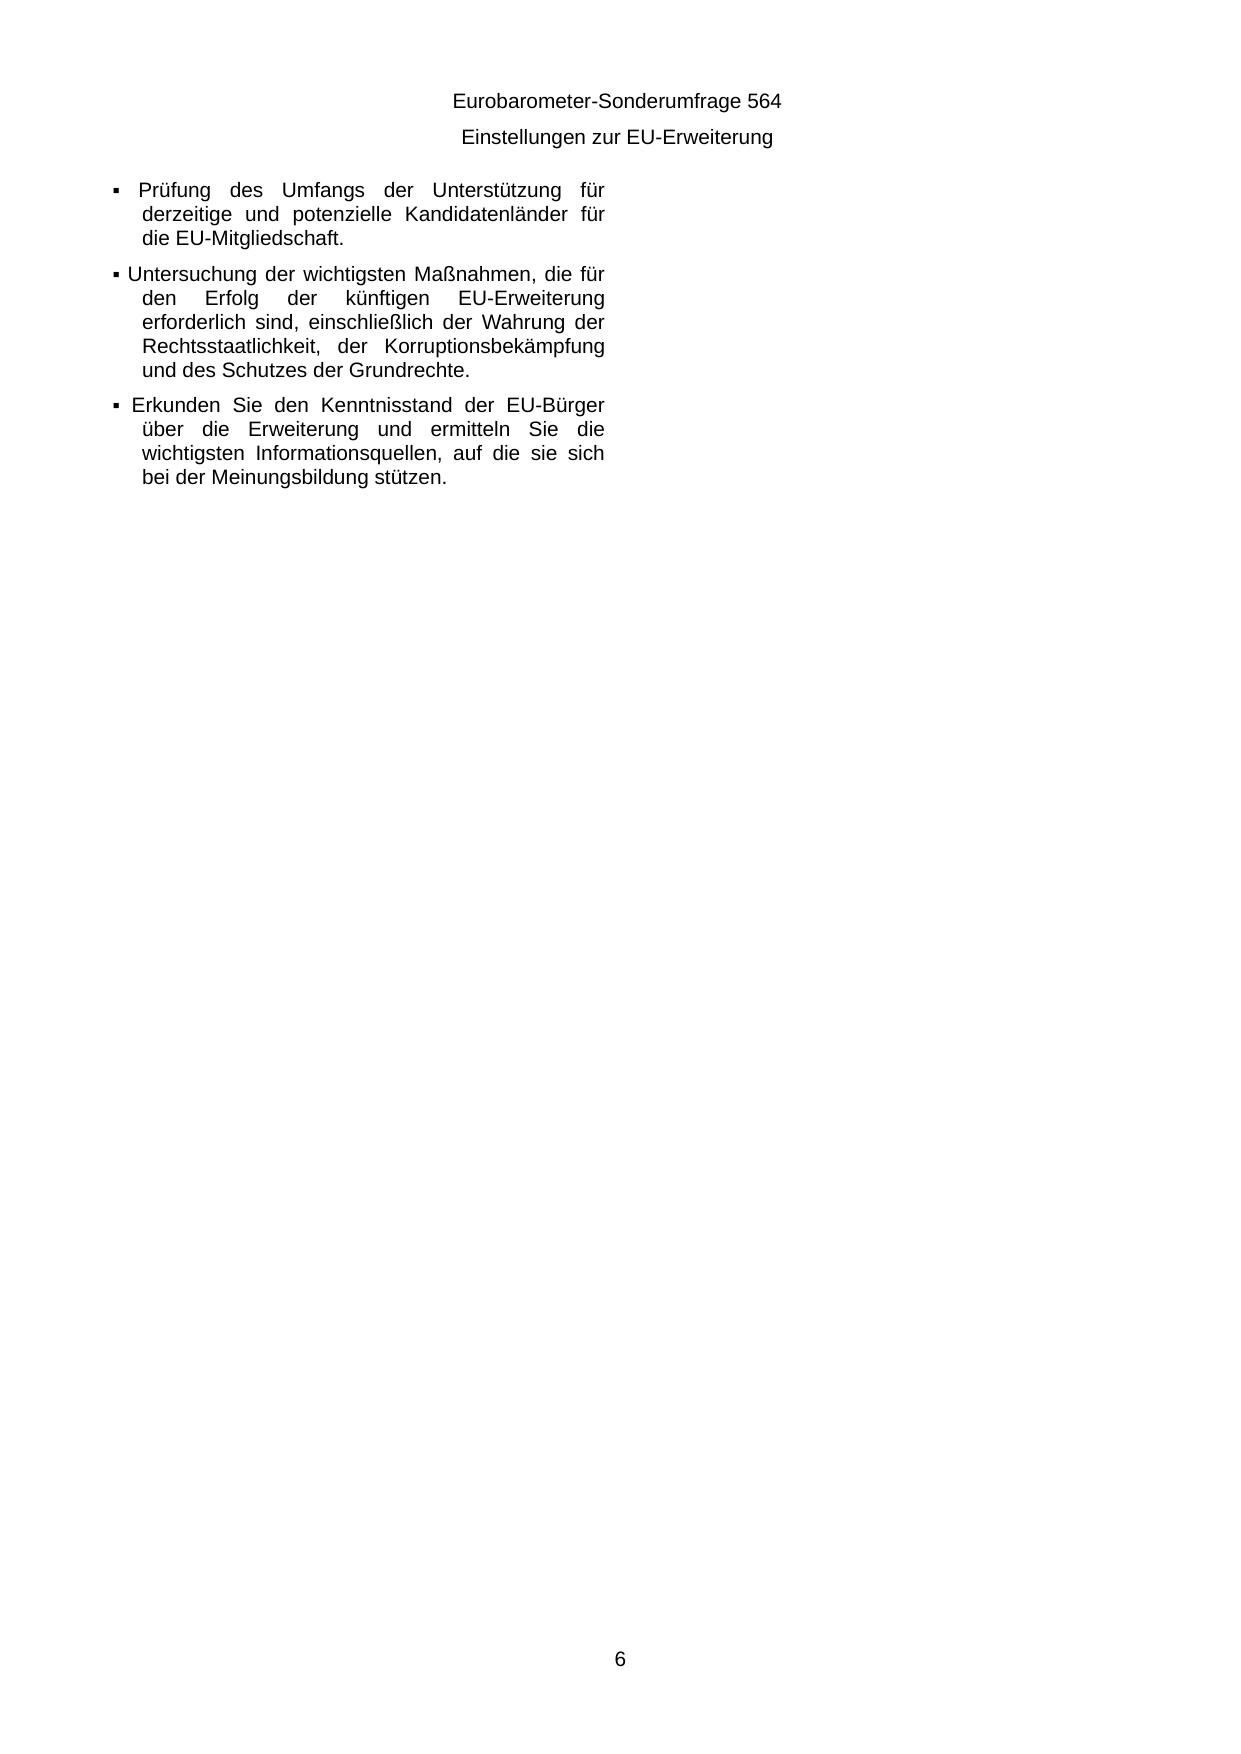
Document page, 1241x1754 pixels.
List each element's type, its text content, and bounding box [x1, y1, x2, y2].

text ▪ Erkunden Sie den Kenntnisstand der EU-Bürger über die Erweiterung und ermitteln Sie die wichtigsten Informationsquellen, auf die sie sich bei der Meinungsbildung stützen. [112, 393, 605, 489]
text ▪ Untersuchung der wichtigsten Maßnahmen, die für den Erfolg der künftigen EU-Erweiterung erforderlich sind, einschließlich der Wahrung der Rechtsstaatlichkeit, der Korruptionsbekämpfung und des Schutzes der Grundrechte. [112, 262, 605, 381]
text ▪ Prüfung des Umfangs der Unterstützung für derzeitige und potenzielle Kandidatenländer für die EU-Mitgliedschaft. [112, 178, 605, 250]
